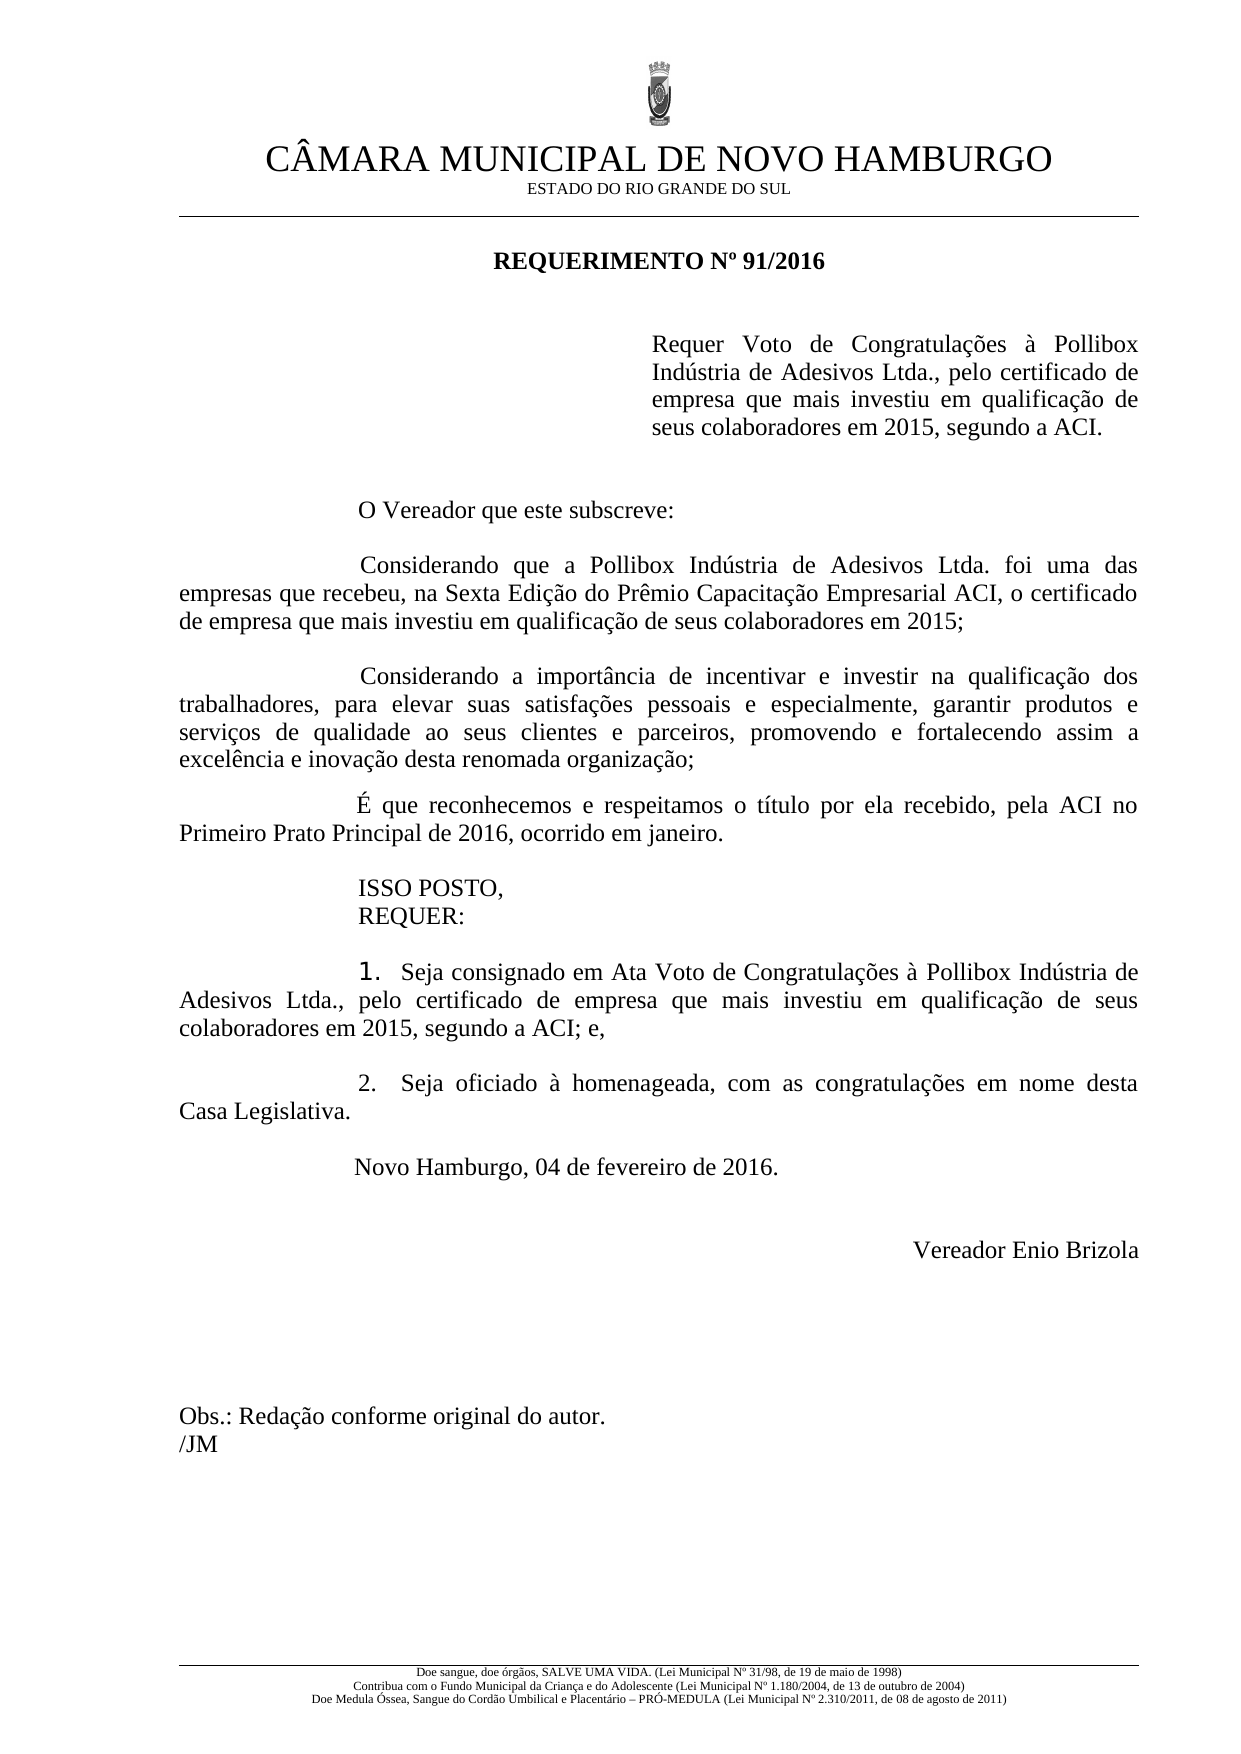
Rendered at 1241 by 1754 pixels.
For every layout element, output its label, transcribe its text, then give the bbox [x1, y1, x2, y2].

text /JM [179, 1430, 1139, 1457]
text REQUER: [179, 902, 1139, 929]
list Seja consignado em Ata Voto de Congratulações à Pollibox Indústria de Adesivos Ltda., pelo certificado de empresa que mais investiu em qualificação de seus colaboradores em 2015, segundo a ACI; e, [179, 957, 1139, 1042]
text Vereador Enio Brizola [179, 1236, 1139, 1263]
text Considerando que a Pollibox Indústria de Adesivos Ltda. foi uma das empresas que recebeu, na Sexta Edição do Prêmio Capacitação Empresarial ACI, o certificado de empresa que mais investiu em qualificação de seus colaboradores em 2015; [179, 552, 1139, 635]
text Obs.: Redação conforme original do autor. [179, 1402, 1139, 1430]
list Novo Hamburgo, 04 de fevereiro de 2016. [179, 1153, 1139, 1180]
list Seja oficiado à homenageada, com as congratulações em nome desta Casa Legislativa. [179, 1069, 1139, 1125]
text REQUERIMENTO Nº 91/2016 [179, 247, 1139, 274]
text O Vereador que este subscreve: [179, 496, 1139, 524]
text Considerando a importância de incentivar e investir na qualificação dos trabalhadores, para elevar suas satisfações pessoais e especialmente, garantir produtos e serviços de qualidade ao seus clientes e parceiros, promovendo e fortalecendo assim a excelência e inovação desta renomada organização; [179, 662, 1139, 773]
text É que reconhecemos e respeitamos o título por ela recebido, pela ACI no Primeiro Prato Principal de 2016, ocorrido em janeiro. [179, 791, 1139, 846]
text Requer Voto de Congratulações à Pollibox Indústria de Adesivos Ltda., pelo certificado de empresa que mais investiu em qualificação de seus colaboradores em 2015, segundo a ACI. [652, 330, 1139, 441]
text ISSO POSTO, [179, 874, 1139, 902]
